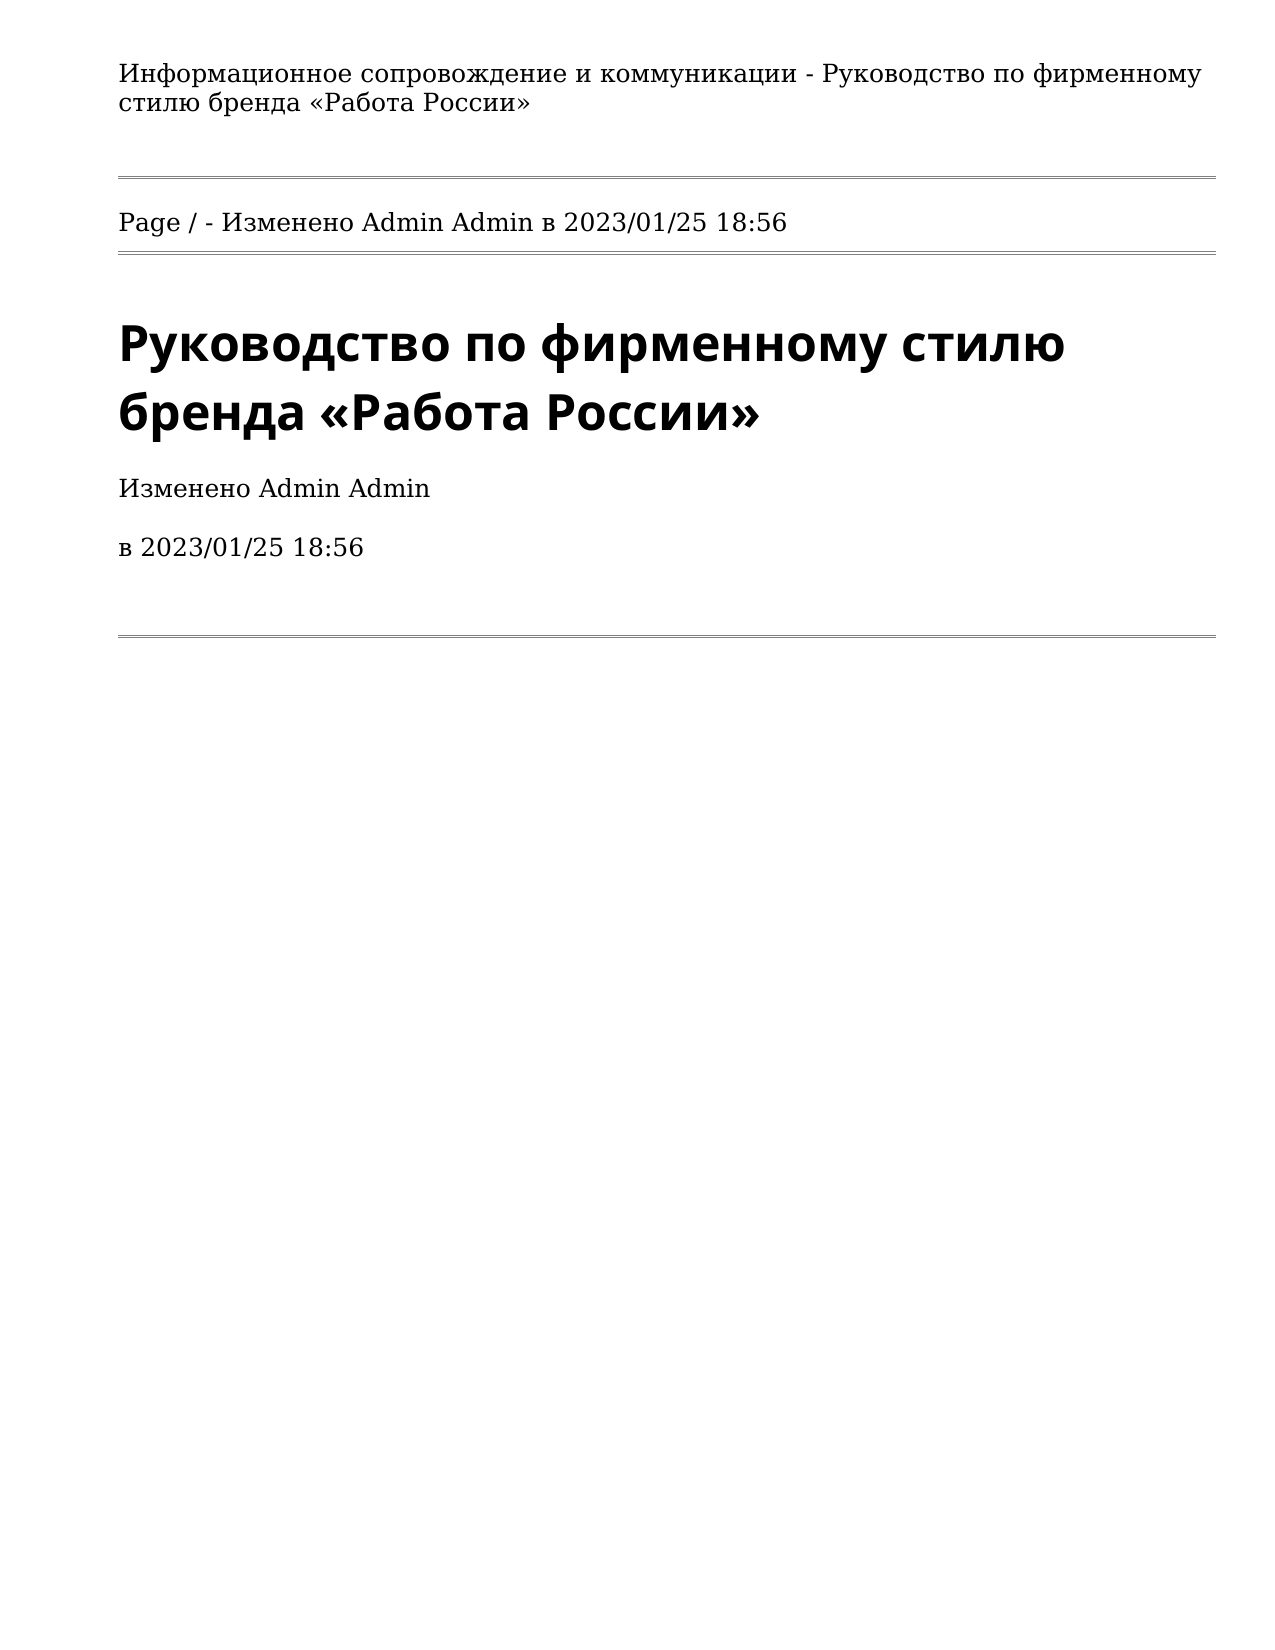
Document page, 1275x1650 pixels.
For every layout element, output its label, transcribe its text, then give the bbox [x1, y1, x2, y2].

text Информационное сопровождение и коммуникации - Руководство по фирменному стилю бренда «Работа России» [118, 59, 1216, 117]
subtitle Руководство по фирменному стилю бренда «Работа России» [118, 308, 1216, 444]
text в 2023/01/25 18:56 [118, 533, 1216, 562]
text Page / - Изменено Admin Admin в 2023/01/25 18:56 [118, 208, 1216, 237]
text Изменено Admin Admin [118, 474, 1216, 503]
